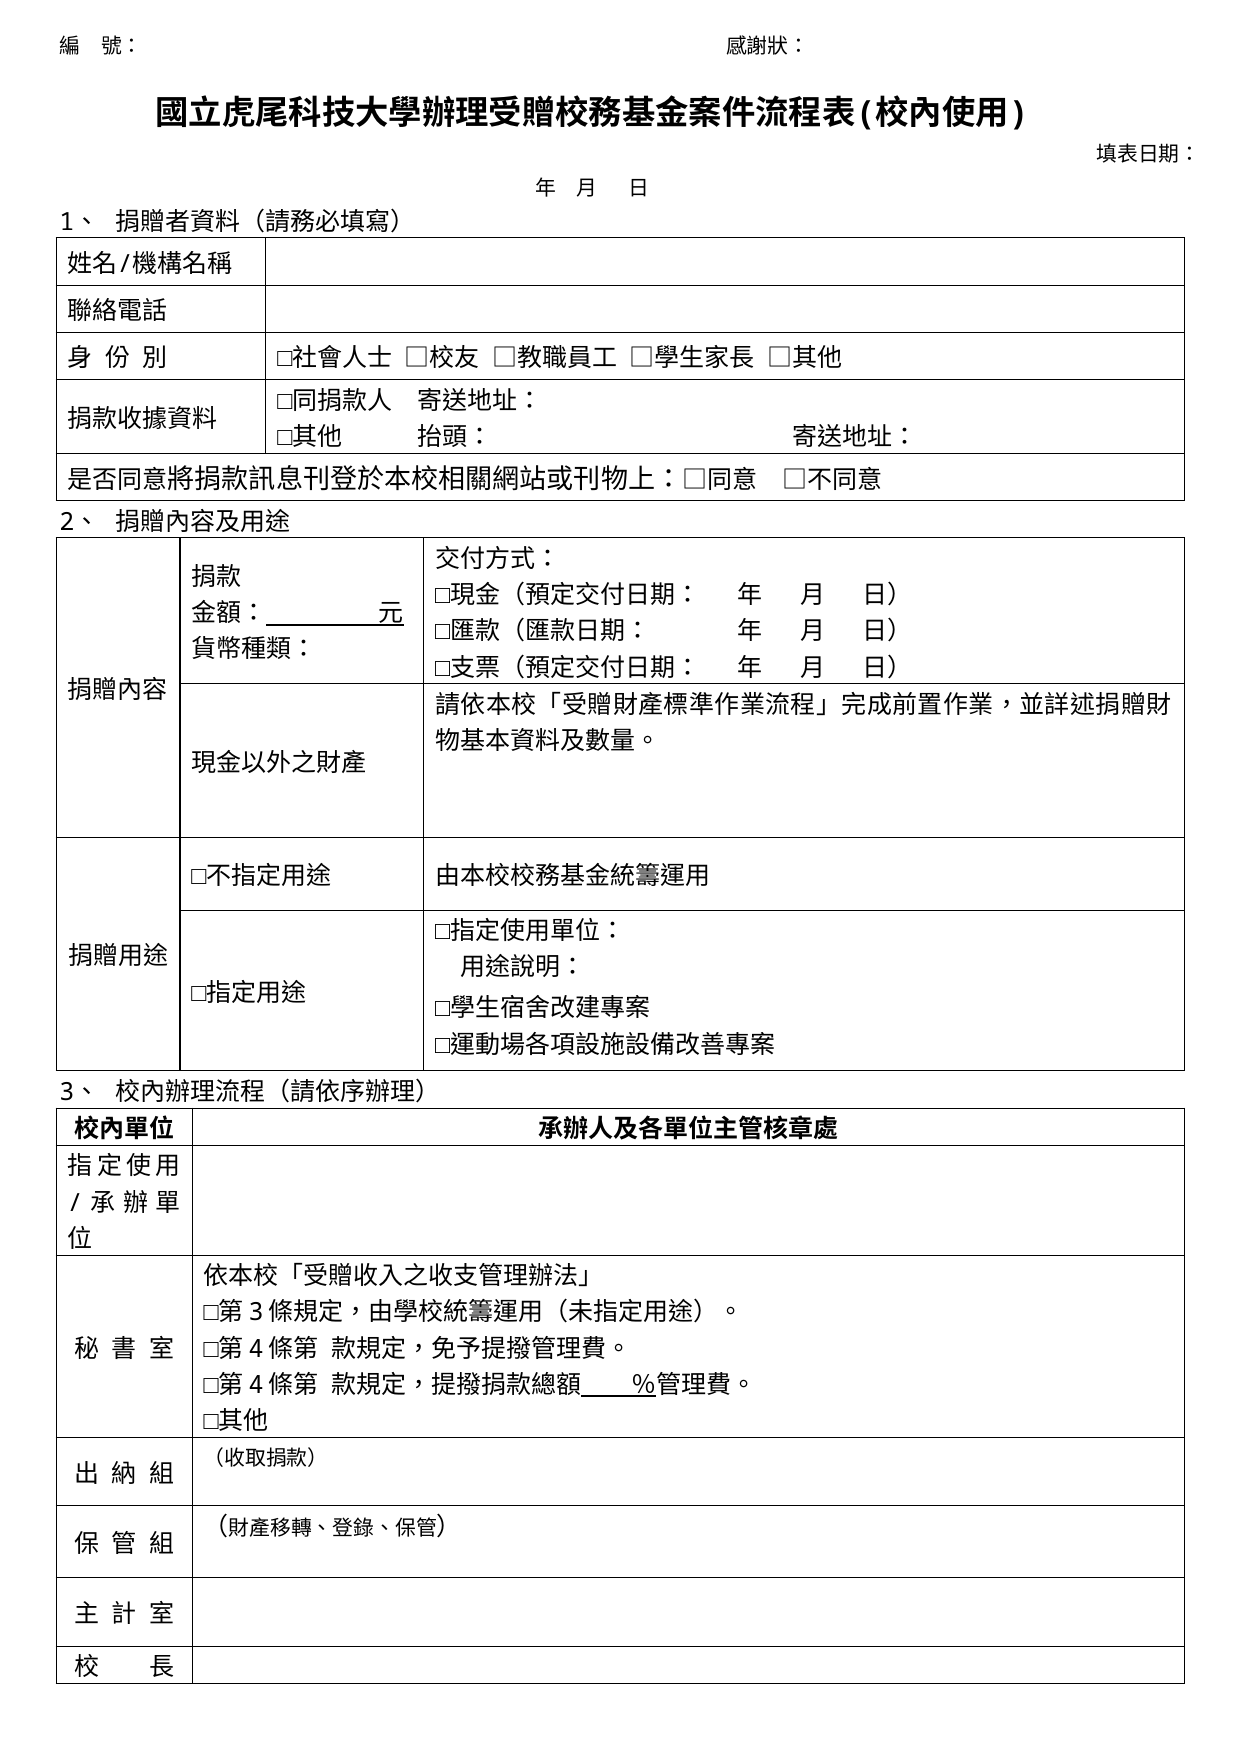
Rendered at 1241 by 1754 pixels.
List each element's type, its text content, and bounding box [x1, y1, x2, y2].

table_cell （財產移轉、登錄、保管） [193, 1506, 1184, 1577]
table_cell 指定使用/承辦單位 [57, 1146, 192, 1254]
table_cell 請依本校「受贈財產標準作業流程」完成前置作業，並詳述捐贈財物基本資料及數量。 [424, 684, 1184, 837]
text 國立虎尾科技大學辦理受贈校務基金案件流程表(校內使用) [0, 86, 1218, 134]
table_cell [193, 1647, 1184, 1683]
text 填表日期： 年 月 日 [0, 134, 1218, 201]
table_header 捐款 金額： 元 貨幣種類： [181, 538, 423, 683]
table_cell 聯絡電話 [57, 286, 265, 332]
list 捐贈者資料（請務必填寫） [115, 201, 1181, 237]
table_header 捐贈內容 [57, 538, 179, 837]
table_cell [193, 1146, 1184, 1254]
table_header 姓名/機構名稱 [57, 238, 265, 284]
table_cell 現金以外之財產 [181, 684, 423, 837]
table_cell 依本校「受贈收入之收支管理辦法」 □第3條規定，由學校統籌運用（未指定用途）。 □第4條第 款規定，免予提撥管理費。 □第4條第 款規定，提撥捐款總額 ％管理費。 □其他 [193, 1256, 1184, 1437]
table_cell □指定用途 [181, 911, 423, 1070]
table_cell 秘 書 室 [57, 1256, 192, 1437]
table_cell 由本校校務基金統籌運用 [424, 838, 1184, 909]
table_cell [193, 1578, 1184, 1646]
table_cell 捐贈用途 [57, 838, 179, 1070]
table_cell 保 管 組 [57, 1506, 192, 1577]
table_header [266, 238, 1184, 284]
table_cell □指定使用單位： 用途說明： □學生宿舍改建專案 □運動場各項設施設備改善專案 [424, 911, 1184, 1070]
table_header 承辦人及各單位主管核章處 [193, 1109, 1184, 1145]
list 捐贈內容及用途 [115, 501, 1181, 537]
table_cell □社會人士 □校友 □教職員工 □學生家長 □其他 [266, 333, 1184, 379]
table_cell □不指定用途 [181, 838, 423, 909]
table_cell 校 長 [57, 1647, 192, 1683]
list 校內辦理流程（請依序辦理） [115, 1071, 1181, 1107]
table_cell 主 計 室 [57, 1578, 192, 1646]
table_cell 捐款收據資料 [57, 380, 265, 453]
table_header 交付方式： □現金（預定交付日期： 年 月 日） □匯款（匯款日期： 年 月 日） □支票（預定交付日期： 年 月 日） [424, 538, 1184, 683]
table_cell 出 納 組 [57, 1438, 192, 1505]
table_cell （收取捐款） [193, 1438, 1184, 1505]
table_cell [266, 286, 1184, 332]
table_cell 是否同意將捐款訊息刊登於本校相關網站或刊物上：□同意 □不同意 [57, 454, 1184, 500]
table_header 校內單位 [57, 1109, 192, 1145]
table_cell 身 份 別 [57, 333, 265, 379]
table_cell □同捐款人 寄送地址： □其他 抬頭： 寄送地址： [266, 380, 1184, 453]
